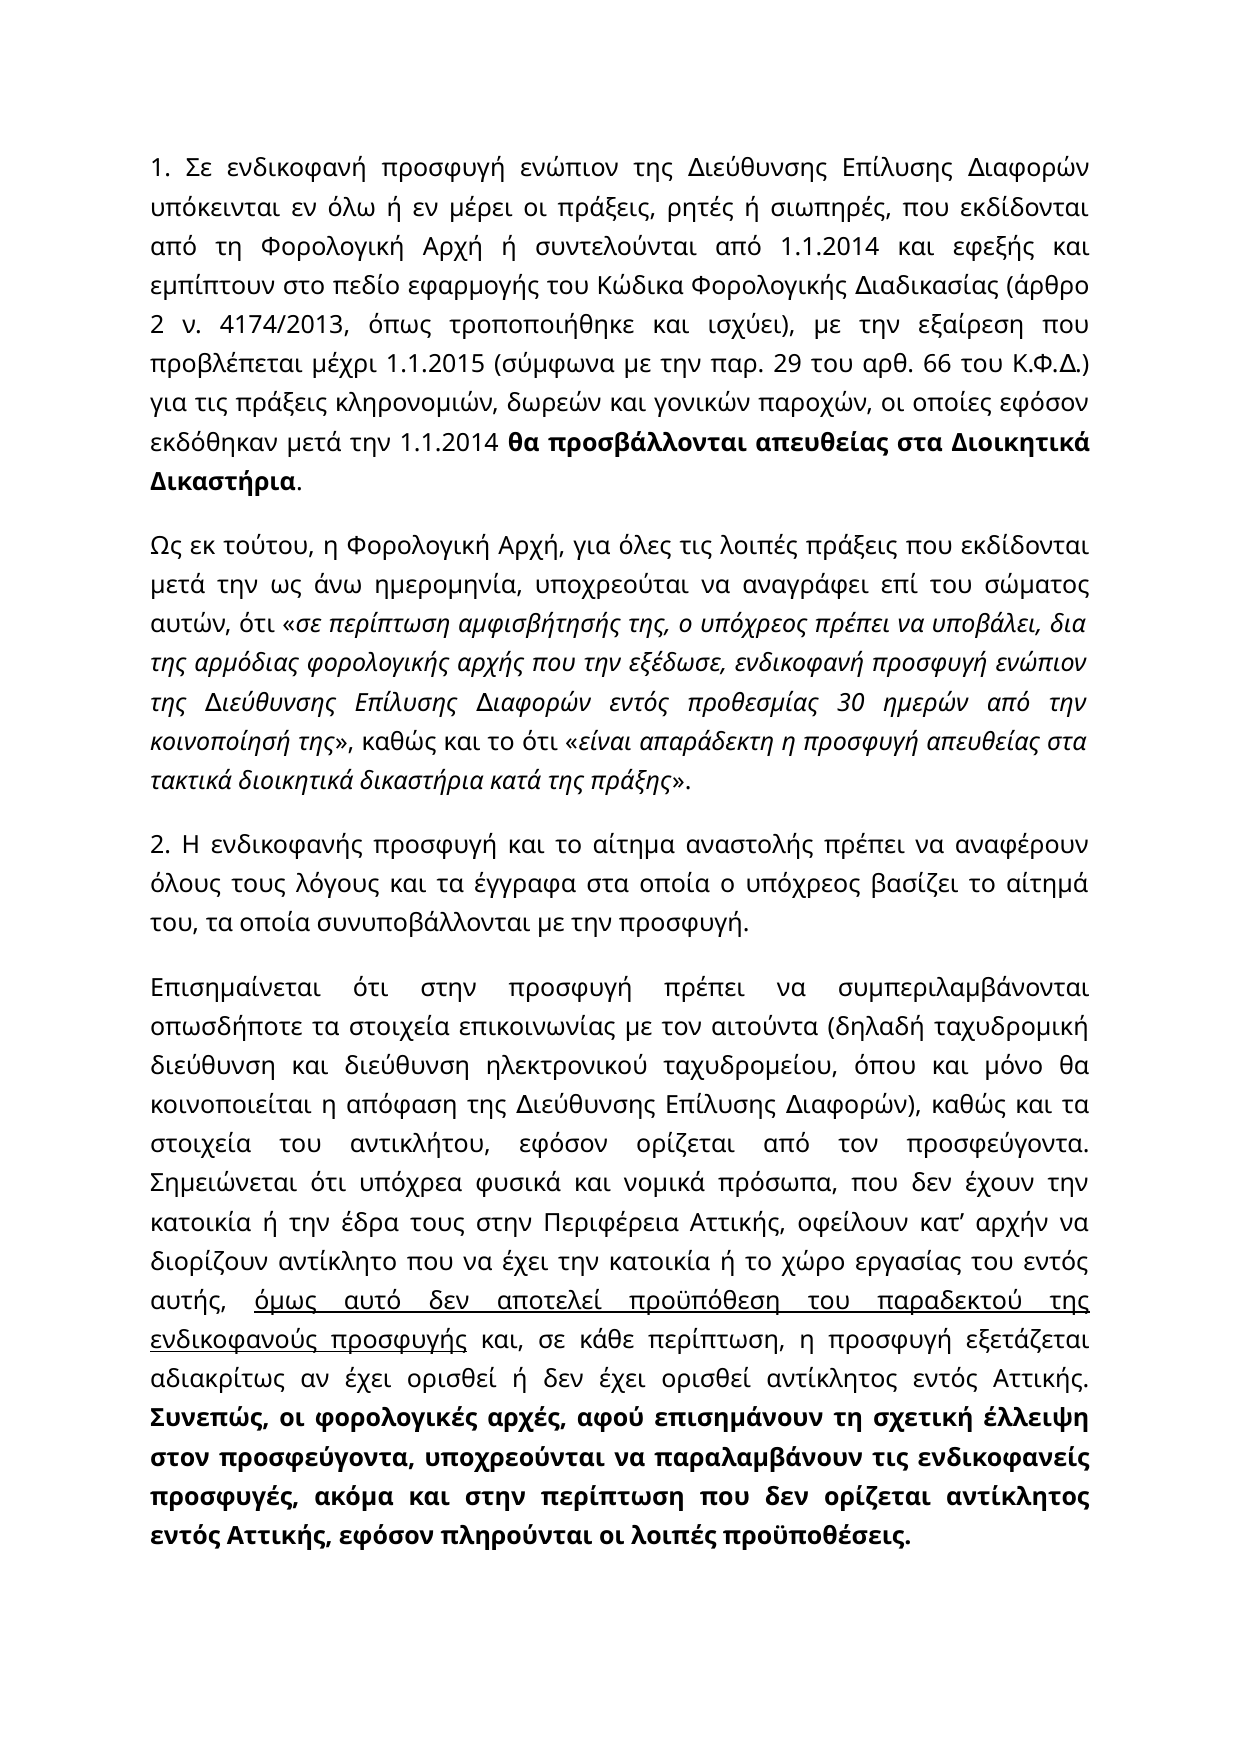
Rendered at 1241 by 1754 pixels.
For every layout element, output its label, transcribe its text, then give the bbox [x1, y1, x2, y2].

text Ως εκ τούτου, η Φορολογική Αρχή, για όλες τις λοιπές πράξεις που εκδίδονται µετά την ως άνω ηµεροµηνία, υποχρεούται να αναγράφει επί του σώµατος αυτών, ότι «σε περίπτωση αµφισβήτησής της, ο υπόχρεος πρέπει να υποβάλει, δια της αρµόδιας φορολογικής αρχής που την εξέδωσε, ενδικοφανή προσφυγή ενώπιον της ∆ιεύθυνσης Επίλυσης ∆ιαφορών εντός προθεσµίας 30 ηµερών από την κοινοποίησή της», καθώς και το ότι «είναι απαράδεκτη η προσφυγή απευθείας στα τακτικά διοικητικά δικαστήρια κατά της πράξης». [150, 527, 1090, 797]
text Επισηµαίνεται ότι στην προσφυγή πρέπει να συµπεριλαµβάνονται οπωσδήποτε τα στοιχεία επικοινωνίας µε τον αιτούντα (δηλαδή ταχυδροµική διεύθυνση και διεύθυνση ηλεκτρονικού ταχυδροµείου, όπου και µόνο θα κοινοποιείται η απόφαση της ∆ιεύθυνσης Επίλυσης ∆ιαφορών), καθώς και τα στοιχεία του αντικλήτου, εφόσον ορίζεται από τον προσφεύγοντα. Σηµειώνεται ότι υπόχρεα φυσικά και νοµικά πρόσωπα, που δεν έχουν την κατοικία ή την έδρα τους στην Περιφέρεια Αττικής, οφείλουν κατ’ αρχήν να διορίζουν αντίκλητο που να έχει την κατοικία ή το χώρο εργασίας του εντός αυτής, όµως αυτό δεν αποτελεί προϋπόθεση του παραδεκτού της ενδικοφανούς προσφυγής και, σε κάθε περίπτωση, η προσφυγή εξετάζεται αδιακρίτως αν έχει ορισθεί ή δεν έχει ορισθεί αντίκλητος εντός Αττικής. Συνεπώς, οι φορολογικές αρχές, αφού επισηµάνουν τη σχετική έλλειψη στον προσφεύγοντα, υποχρεούνται να παραλαµβάνουν τις ενδικοφανείς προσφυγές, ακόµα και στην περίπτωση που δεν ορίζεται αντίκλητος εντός Αττικής, εφόσον πληρούνται οι λοιπές προϋποθέσεις. [150, 969, 1090, 1552]
text 1. Σε ενδικοφανή προσφυγή ενώπιον της ∆ιεύθυνσης Επίλυσης ∆ιαφορών υπόκεινται εν όλω ή εν µέρει οι πράξεις, ρητές ή σιωπηρές, που εκδίδονται από τη Φορολογική Αρχή ή συντελούνται από 1.1.2014 και εφεξής και εµπίπτουν στο πεδίο εφαρµογής του Κώδικα Φορολογικής ∆ιαδικασίας (άρθρο 2 ν. 4174/2013, όπως τροποποιήθηκε και ισχύει), µε την εξαίρεση που προβλέπεται µέχρι 1.1.2015 (σύµφωνα µε την παρ. 29 του αρθ. 66 του Κ.Φ.∆.) για τις πράξεις κληρονοµιών, δωρεών και γονικών παροχών, οι οποίες εφόσον εκδόθηκαν µετά την 1.1.2014 θα προσβάλλονται απευθείας στα Διοικητικά Δικαστήρια. [150, 150, 1090, 497]
text 2. Η ενδικοφανής προσφυγή και το αίτηµα αναστολής πρέπει να αναφέρουν όλους τους λόγους και τα έγγραφα στα οποία ο υπόχρεος βασίζει το αίτηµά του, τα οποία συνυποβάλλονται µε την προσφυγή. [150, 827, 1090, 939]
